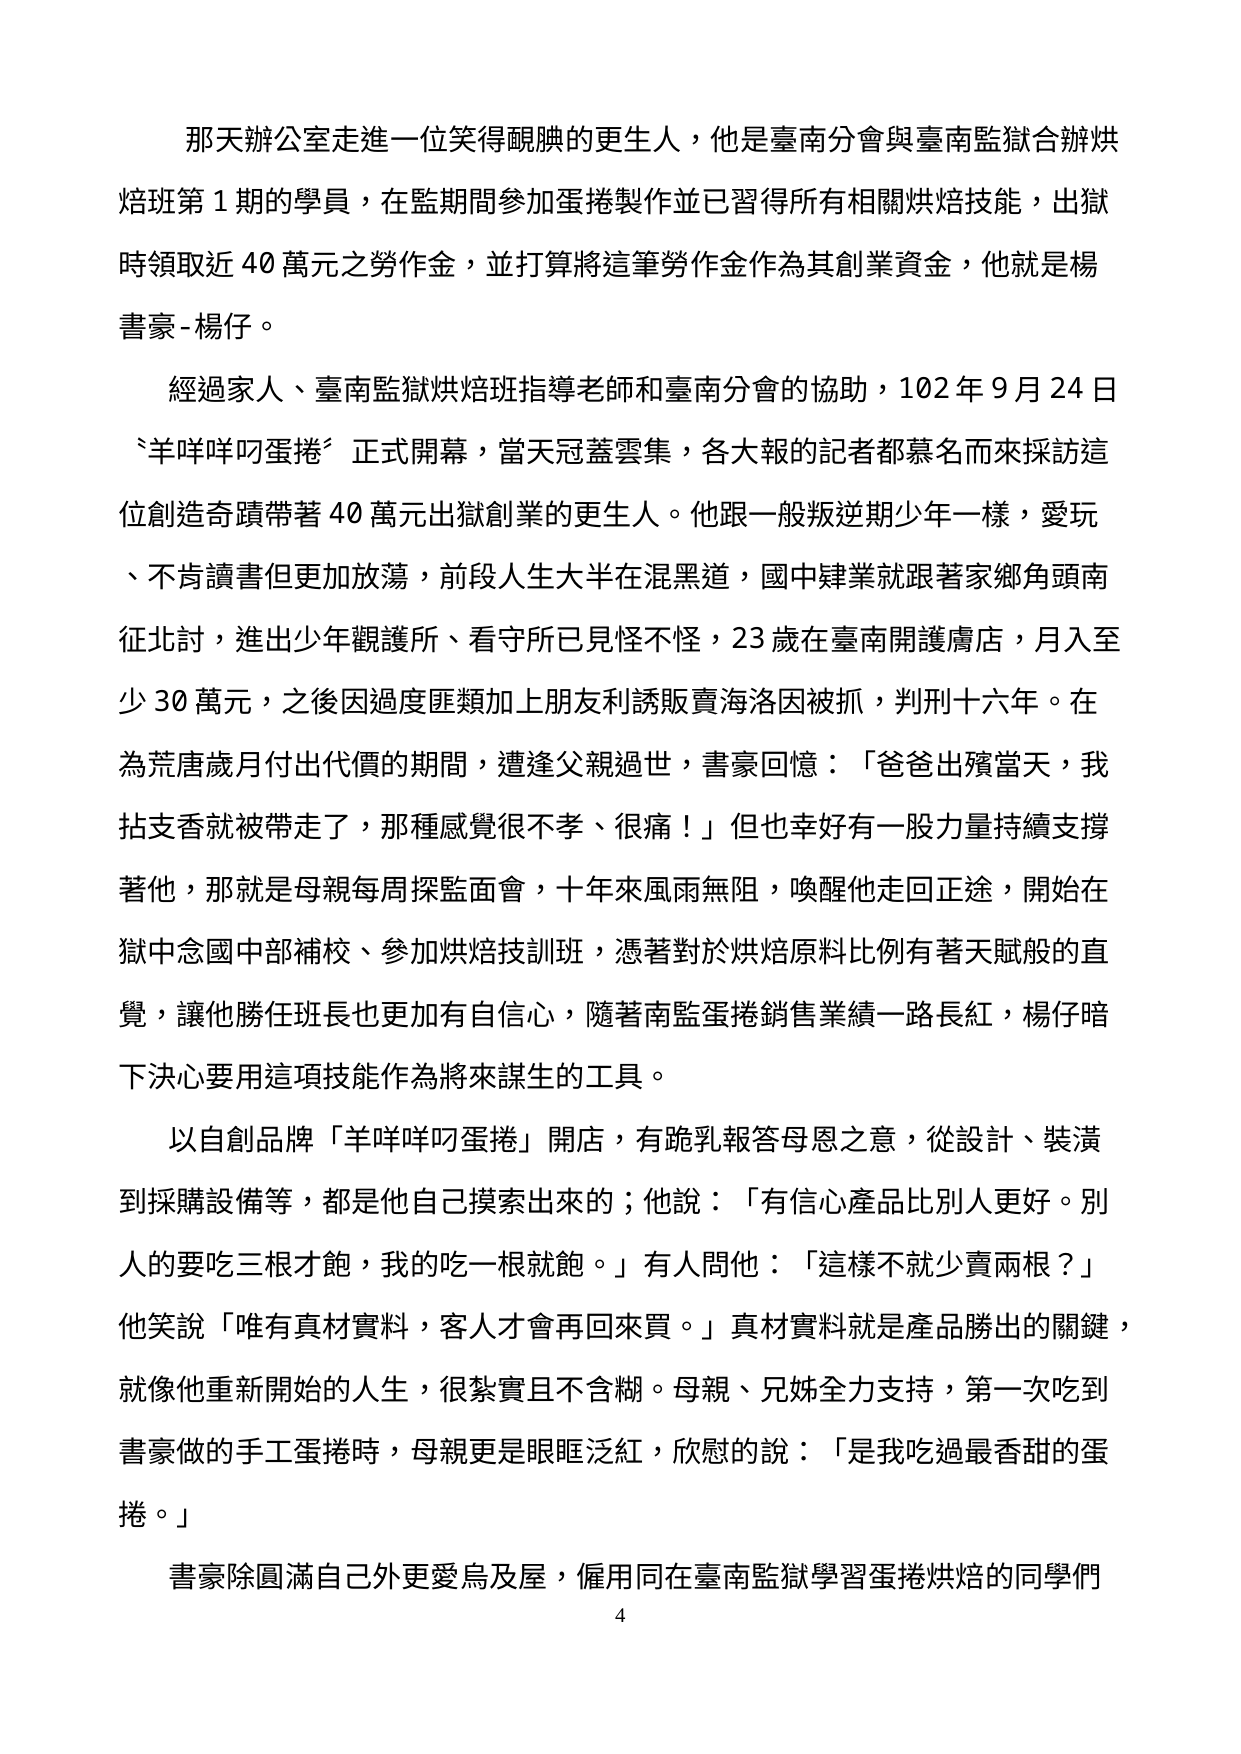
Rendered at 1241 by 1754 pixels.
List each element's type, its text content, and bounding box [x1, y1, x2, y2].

text 書豪除圓滿自己外更愛烏及屋，僱用同在臺南監獄學習蛋捲烘焙的同學們 [118, 1533, 1122, 1596]
text 那天辦公室走進一位笑得靦腆的更生人，他是臺南分會與臺南監獄合辦烘焙班第1期的學員，在監期間參加蛋捲製作並已習得所有相關烘焙技能，出獄時領取近40萬元之勞作金，並打算將這筆勞作金作為其創業資金，他就是楊書豪-楊仔。 [118, 96, 1122, 346]
text 經過家人、臺南監獄烘焙班指導老師和臺南分會的協助，102年9月24日〝羊咩咩叼蛋捲〞正式開幕，當天冠蓋雲集，各大報的記者都慕名而來採訪這位創造奇蹟帶著40萬元出獄創業的更生人。他跟一般叛逆期少年一樣，愛玩 [118, 346, 1122, 533]
text 、不肯讀書但更加放蕩，前段人生大半在混黑道，國中肄業就跟著家鄉角頭南征北討，進出少年觀護所、看守所已見怪不怪，23歲在臺南開護膚店，月入至少30萬元，之後因過度匪類加上朋友利誘販賣海洛因被抓，判刑十六年。在為荒唐歲月付出代價的期間，遭逢父親過世，書豪回憶：「爸爸出殯當天，我拈支香就被帶走了，那種感覺很不孝、很痛！」但也幸好有一股力量持續支撐著他，那就是母親每周探監面會，十年來風雨無阻，喚醒他走回正途，開始在獄中念國中部補校、參加烘焙技訓班，憑著對於烘焙原料比例有著天賦般的直覺，讓他勝任班長也更加有自信心，隨著南監蛋捲銷售業績一路長紅，楊仔暗下決心要用這項技能作為將來謀生的工具。 [118, 533, 1122, 1096]
text 以自創品牌「羊咩咩叼蛋捲」開店，有跪乳報答母恩之意，從設計、裝潢到採購設備等，都是他自己摸索出來的；他說：「有信心產品比別人更好。別人的要吃三根才飽，我的吃一根就飽。」有人問他：「這樣不就少賣兩根？」他笑說「唯有真材實料，客人才會再回來買。」真材實料就是產品勝出的關鍵，就像他重新開始的人生，很紮實且不含糊。母親、兄姊全力支持，第一次吃到書豪做的手工蛋捲時，母親更是眼眶泛紅，欣慰的說：「是我吃過最香甜的蛋捲。」 [118, 1096, 1122, 1533]
